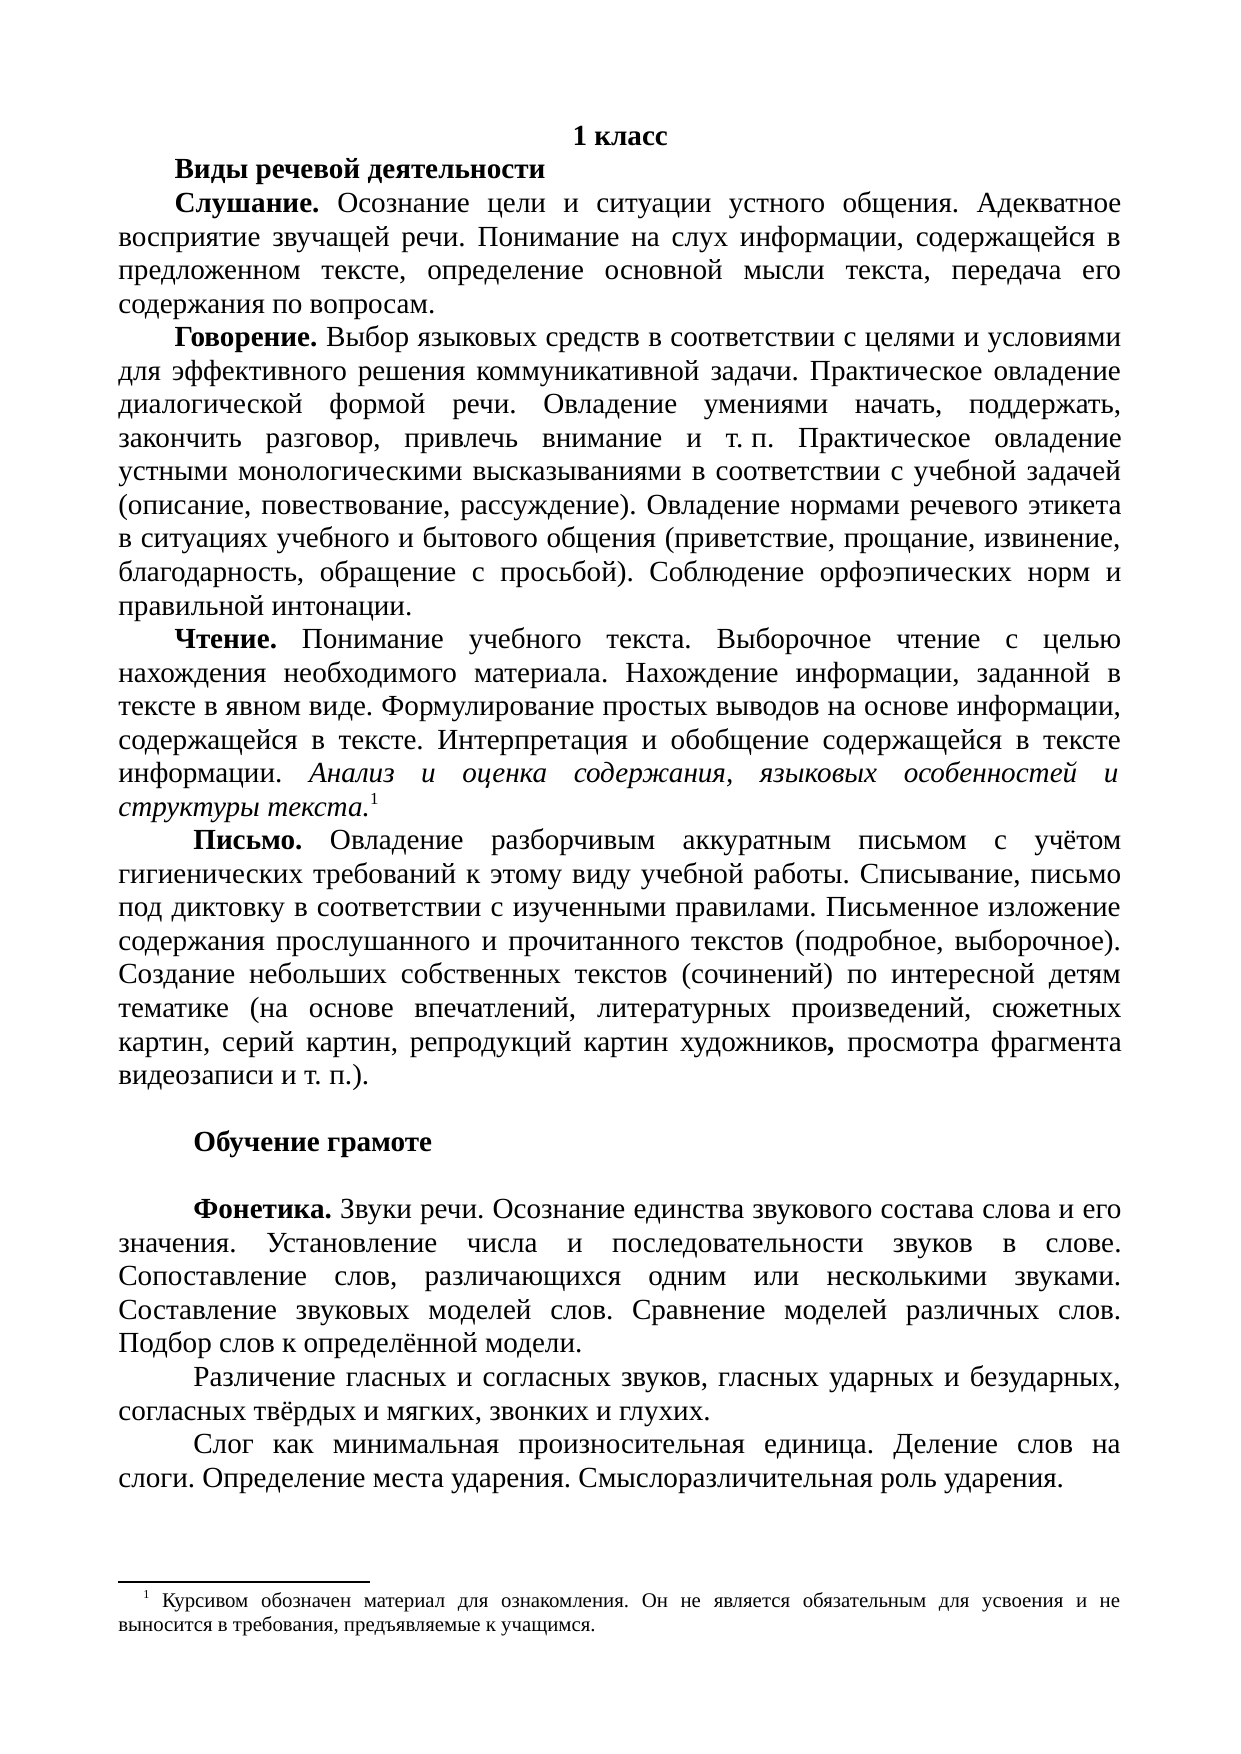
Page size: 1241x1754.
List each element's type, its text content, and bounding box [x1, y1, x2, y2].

text Различение гласных и согласных звуков, гласных ударных и безударных, согласных твёрдых и мягких, звонких и глухих. [118, 1359, 1122, 1426]
text Курсивом обозначен материал для ознакомления. Он не является обязательным для усвоения и не выносится в требования, предъявляемые к учащимся. [118, 1588, 1122, 1636]
text Обучение грамоте [118, 1124, 1122, 1158]
text Фонетика. Звуки речи. Осознание единства звукового состава слова и его значения. Установление числа и последовательности звуков в слове. Сопоставление слов, различающихся одним или несколькими звуками. Составление звуковых моделей слов. Сравнение моделей различных слов. Подбор слов к определённой модели. [118, 1191, 1122, 1359]
text Слушание. Осознание цели и ситуации устного общения. Адекватное восприятие звучащей речи. Понимание на слух информации, содержащейся в предложенном тексте, определение основной мысли текста, передача его содержания по вопросам. [118, 185, 1122, 319]
text Говорение. Выбор языковых средств в соответствии с целями и условиями для эффективного решения коммуникативной задачи. Практическое овладение диалогической формой речи. Овладение умениями начать, поддержать, закончить разговор, привлечь внимание и т. п. Практическое овладение устными монологическими высказываниями в соответствии с учебной задачей (описание, повествование, рассуждение). Овладение нормами речевого этикета в ситуациях учебного и бытового общения (приветствие, прощание, извинение, благодарность, обращение с просьбой). Соблюдение орфоэпических норм и правильной интонации. [118, 319, 1122, 621]
text Письмо. Овладение разборчивым аккуратным письмом с учётом гигиенических требований к этому виду учебной работы. Списывание, письмо под диктовку в соответствии с изученными правилами. Письменное изложение содержания прослушанного и прочитанного текстов (подробное, выборочное). Создание небольших собственных текстов (сочинений) по интересной детям тематике (на основе впечатлений, литературных произведений, сюжетных картин, серий картин, репродукций картин художников, просмотра фрагмента видеозаписи и т. п.). [118, 822, 1122, 1091]
text 1 класс [118, 118, 1122, 152]
text Виды речевой деятельности [118, 152, 1122, 185]
text Слог как минимальная произносительная единица. Деление слов на слоги. Определение места ударения. Смыслоразличительная роль ударения. [118, 1426, 1122, 1493]
text Чтение. Понимание учебного текста. Выборочное чтение с целью нахождения необходимого материала. Нахождение информации, заданной в тексте в явном виде. Формулирование простых выводов на основе информации, содержащейся в тексте. Интерпретация и обобщение содержащейся в тексте информации. Анализ и оценка содержания, языковых особенностей и структуры текста. [118, 621, 1122, 822]
